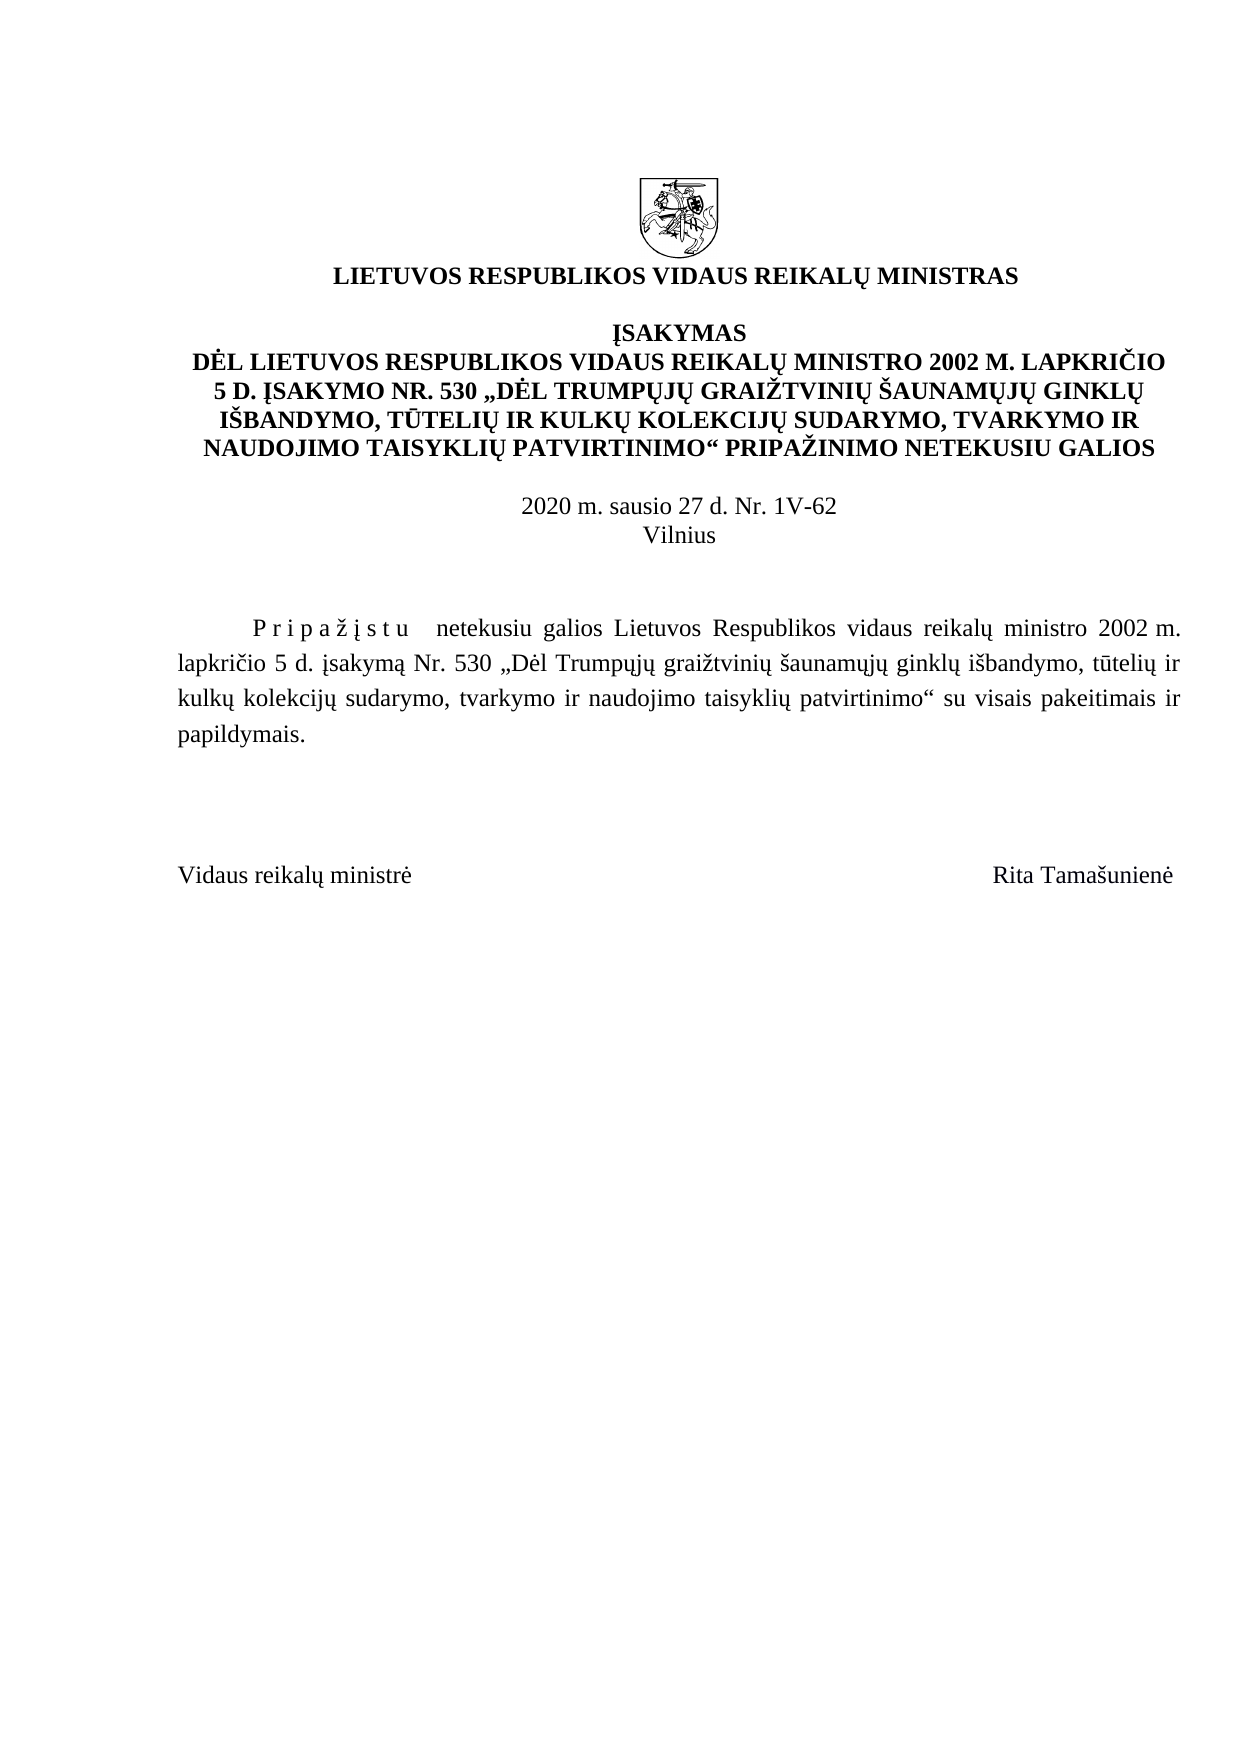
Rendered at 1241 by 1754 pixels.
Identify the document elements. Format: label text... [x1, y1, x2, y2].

text Pripažįstu netekusiu galios Lietuvos Respublikos vidaus reikalų ministro 2002 m. lapkričio 5 d. įsakymą Nr. 530 „Dėl Trumpųjų graižtvinių šaunamųjų ginklų išbandymo, tūtelių ir kulkų kolekcijų sudarymo, tvarkymo ir naudojimo taisyklių patvirtinimo“ su visais pakeitimais ir papildymais. [177, 606, 1181, 748]
text ĮSAKYMAS [177, 318, 1181, 347]
text Vilnius [177, 520, 1181, 548]
text Vidaus reikalų ministrė Rita Tamašunienė [177, 854, 1181, 889]
text 2020 m. sausio 27 d. Nr. 1V-62 [177, 491, 1181, 520]
text DĖL Lietuvos Respublikos vidaus reikalų ministro 2002 m. lapkričio 5 d. įsakymO Nr. 530 „DĖL TRUMPŲJŲ GRAIŽTVINIŲ ŠAUNAMŲJŲ GINKLŲ IŠBANDYMO, TŪTELIŲ IR KULKŲ KOLEKCIJŲ SUDARYMO, TVARKYMO IR NAUDOJIMO TAISYKLIŲ PATVIRTINIMO“ PRIPAŽINIMO NETEKUSIu GALIOS [177, 347, 1181, 462]
text LIETUVOS RESPUBLIKOS VIDAUS REIKALŲ MINISTRAS [177, 258, 1181, 290]
